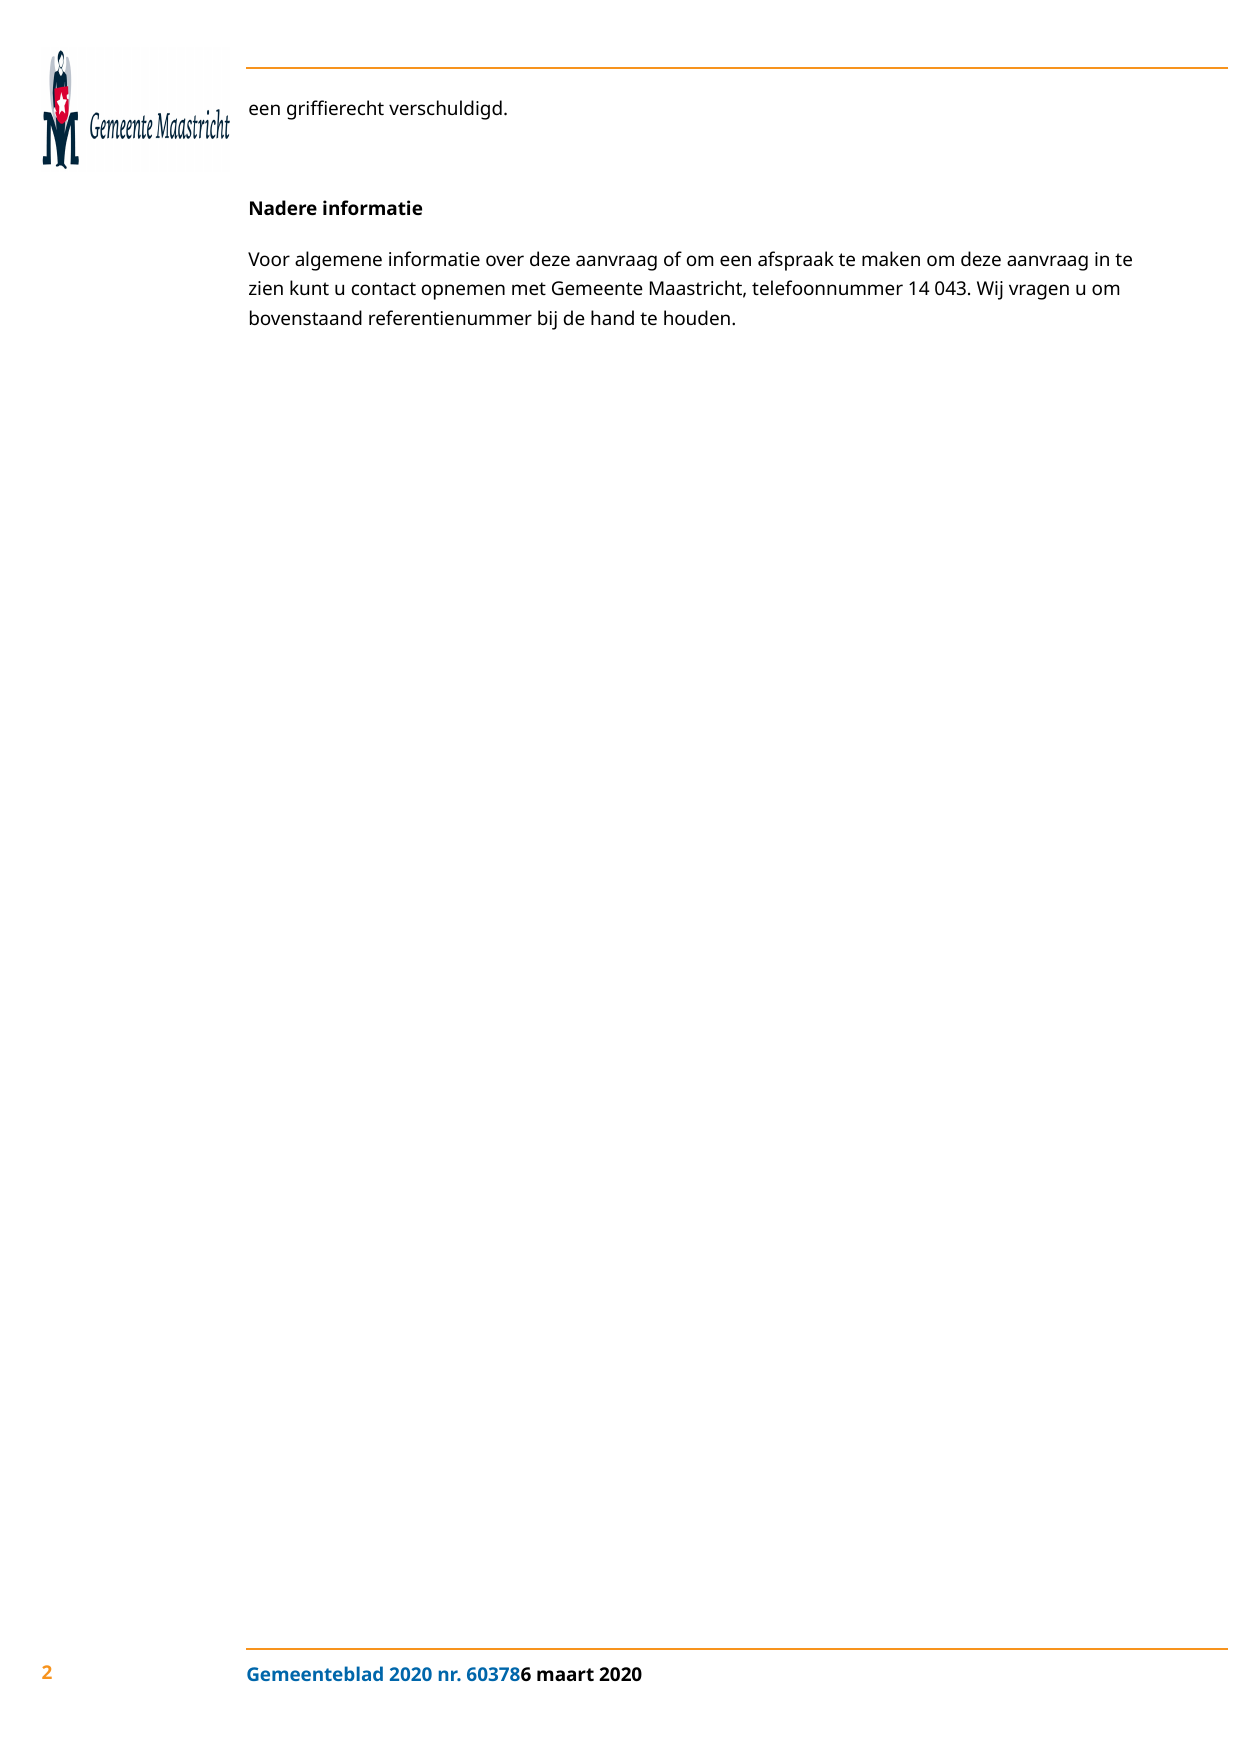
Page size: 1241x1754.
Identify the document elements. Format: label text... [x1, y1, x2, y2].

text Voor algemene informatie over deze aanvraag of om een afspraak te maken om deze aanvraag in te zien kunt u contact opnemen met Gemeente Maastricht, telefoonnummer 14 043. Wij vragen u om bovenstaand referentienummer bij de hand te houden. [248, 246, 1152, 331]
picture [41, 47, 231, 172]
text een griffierecht verschuldigd. [248, 95, 1152, 121]
text Nadere informatie [248, 196, 1152, 221]
